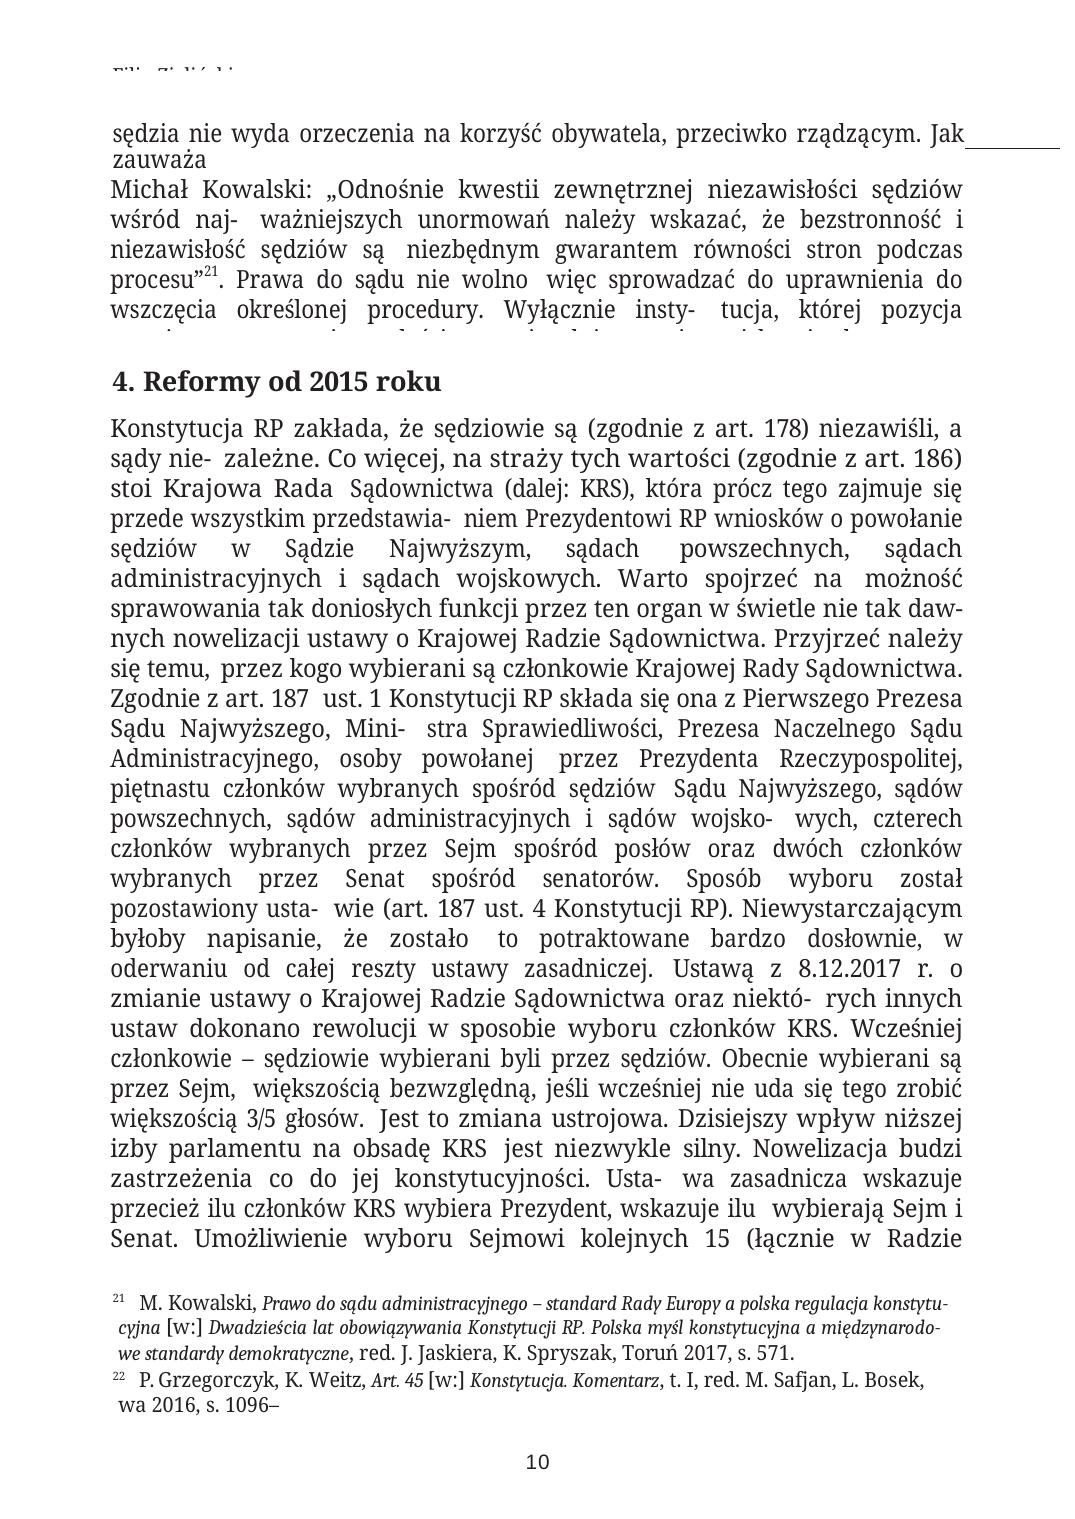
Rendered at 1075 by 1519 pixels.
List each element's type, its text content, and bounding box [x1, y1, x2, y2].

text cyjna [w:] Dwadzieścia lat obowiązywania Konstytucji RP. Polska myśl konstytucyjna a międzynarodo- [118, 1317, 965, 1339]
text P. Grzegorczyk, K. Weitz, Art. 45 [w:] Konstytucja. Komentarz, t. I, red. M. Safjan, L. Bosek, Warsza- [139, 1369, 964, 1394]
text sędzia nie wyda orzeczenia na korzyść obywatela, przeciwko rządzącym. Jak zauważa [112, 122, 965, 174]
text 10 [525, 1450, 551, 1474]
text Filip Zieliński-Andrysiak [112, 64, 325, 71]
text wa 2016, s. 1096–1097. [118, 1394, 311, 1419]
text Michał Kowalski: „Odnośnie kwestii zewnętrznej niezawisłości sędziów wśród naj- ważniejszych unormowań należy wskazać, że bezstronność i niezawisłość sędziów są niezbędnym gwarantem równości stron podczas procesu”21. Prawa do sądu nie wolno więc sprowadzać do uprawnienia do wszczęcia określonej procedury. Wyłącznie insty- tucja, której pozycja ustrojowa zapewnia właściwe, niezależne, niezawisłe i bezstronne rozpatrzenie sprawy, może służyć realizacji prawa do sądu22. [110, 174, 963, 331]
text we standardy demokratyczne, red. J. Jaskiera, K. Spryszak, Toruń 2017, s. 571. [118, 1339, 965, 1365]
text M. Kowalski, Prawo do sądu administracyjnego – standard Rady Europy a polska regulacja konstytu- [139, 1292, 965, 1315]
text 22 [112, 1368, 126, 1383]
text 21 [112, 1291, 126, 1306]
text 4. Reformy od 2015 roku [112, 368, 965, 397]
text Konstytucja RP zakłada, że sędziowie są (zgodnie z art. 178) niezawiśli, a sądy nie- zależne. Co więcej, na straży tych wartości (zgodnie z art. 186) stoi Krajowa Rada Sądownictwa (dalej: KRS), która prócz tego zajmuje się przede wszystkim przedstawia- niem Prezydentowi RP wniosków o powołanie sędziów w Sądzie Najwyższym, sądach powszechnych, sądach administracyjnych i sądach wojskowych. Warto spojrzeć na możność sprawowania tak doniosłych funkcji przez ten organ w świetle nie tak daw- nych nowelizacji ustawy o Krajowej Radzie Sądownictwa. Przyjrzeć należy się temu, przez kogo wybierani są członkowie Krajowej Rady Sądownictwa. Zgodnie z art. 187 ust. 1 Konstytucji RP składa się ona z Pierwszego Prezesa Sądu Najwyższego, Mini- stra Sprawiedliwości, Prezesa Naczelnego Sądu Administracyjnego, osoby powołanej przez Prezydenta Rzeczypospolitej, piętnastu członków wybranych spośród sędziów Sądu Najwyższego, sądów powszechnych, sądów administracyjnych i sądów wojsko- wych, czterech członków wybranych przez Sejm spośród posłów oraz dwóch członków wybranych przez Senat spośród senatorów. Sposób wyboru został pozostawiony usta- wie (art. 187 ust. 4 Konstytucji RP). Niewystarczającym byłoby napisanie, że zostało to potraktowane bardzo dosłownie, w oderwaniu od całej reszty ustawy zasadniczej. Ustawą z 8.12.2017 r. o zmianie ustawy o Krajowej Radzie Sądownictwa oraz niektó- rych innych ustaw dokonano rewolucji w sposobie wyboru członków KRS. Wcześniej członkowie – sędziowie wybierani byli przez sędziów. Obecnie wybierani są przez Sejm, większością bezwzględną, jeśli wcześniej nie uda się tego zrobić większością 3/5 głosów. Jest to zmiana ustrojowa. Dzisiejszy wpływ niższej izby parlamentu na obsadę KRS jest niezwykle silny. Nowelizacja budzi zastrzeżenia co do jej konstytucyjności. Usta- wa zasadnicza wskazuje przecież ilu członków KRS wybiera Prezydent, wskazuje ilu wybierają Sejm i Senat. Umożliwienie wyboru Sejmowi kolejnych 15 (łącznie w Radzie zasiada 25 członków) musi więc budzić zastrzeżenia, zwłaszcza w kontekście zasady trójpodziału władz wyrażonej w art. 10 Konstytucji RP. Rzecznik Praw Obywatelskich stwierdza na swojej stronie, że wpływ na obsadzanie stanowisk sędziowskich przez władzę ustawodawczą lub wykonawczą uniemożliwia realizację konstytucyjnego prawa [110, 414, 963, 1257]
